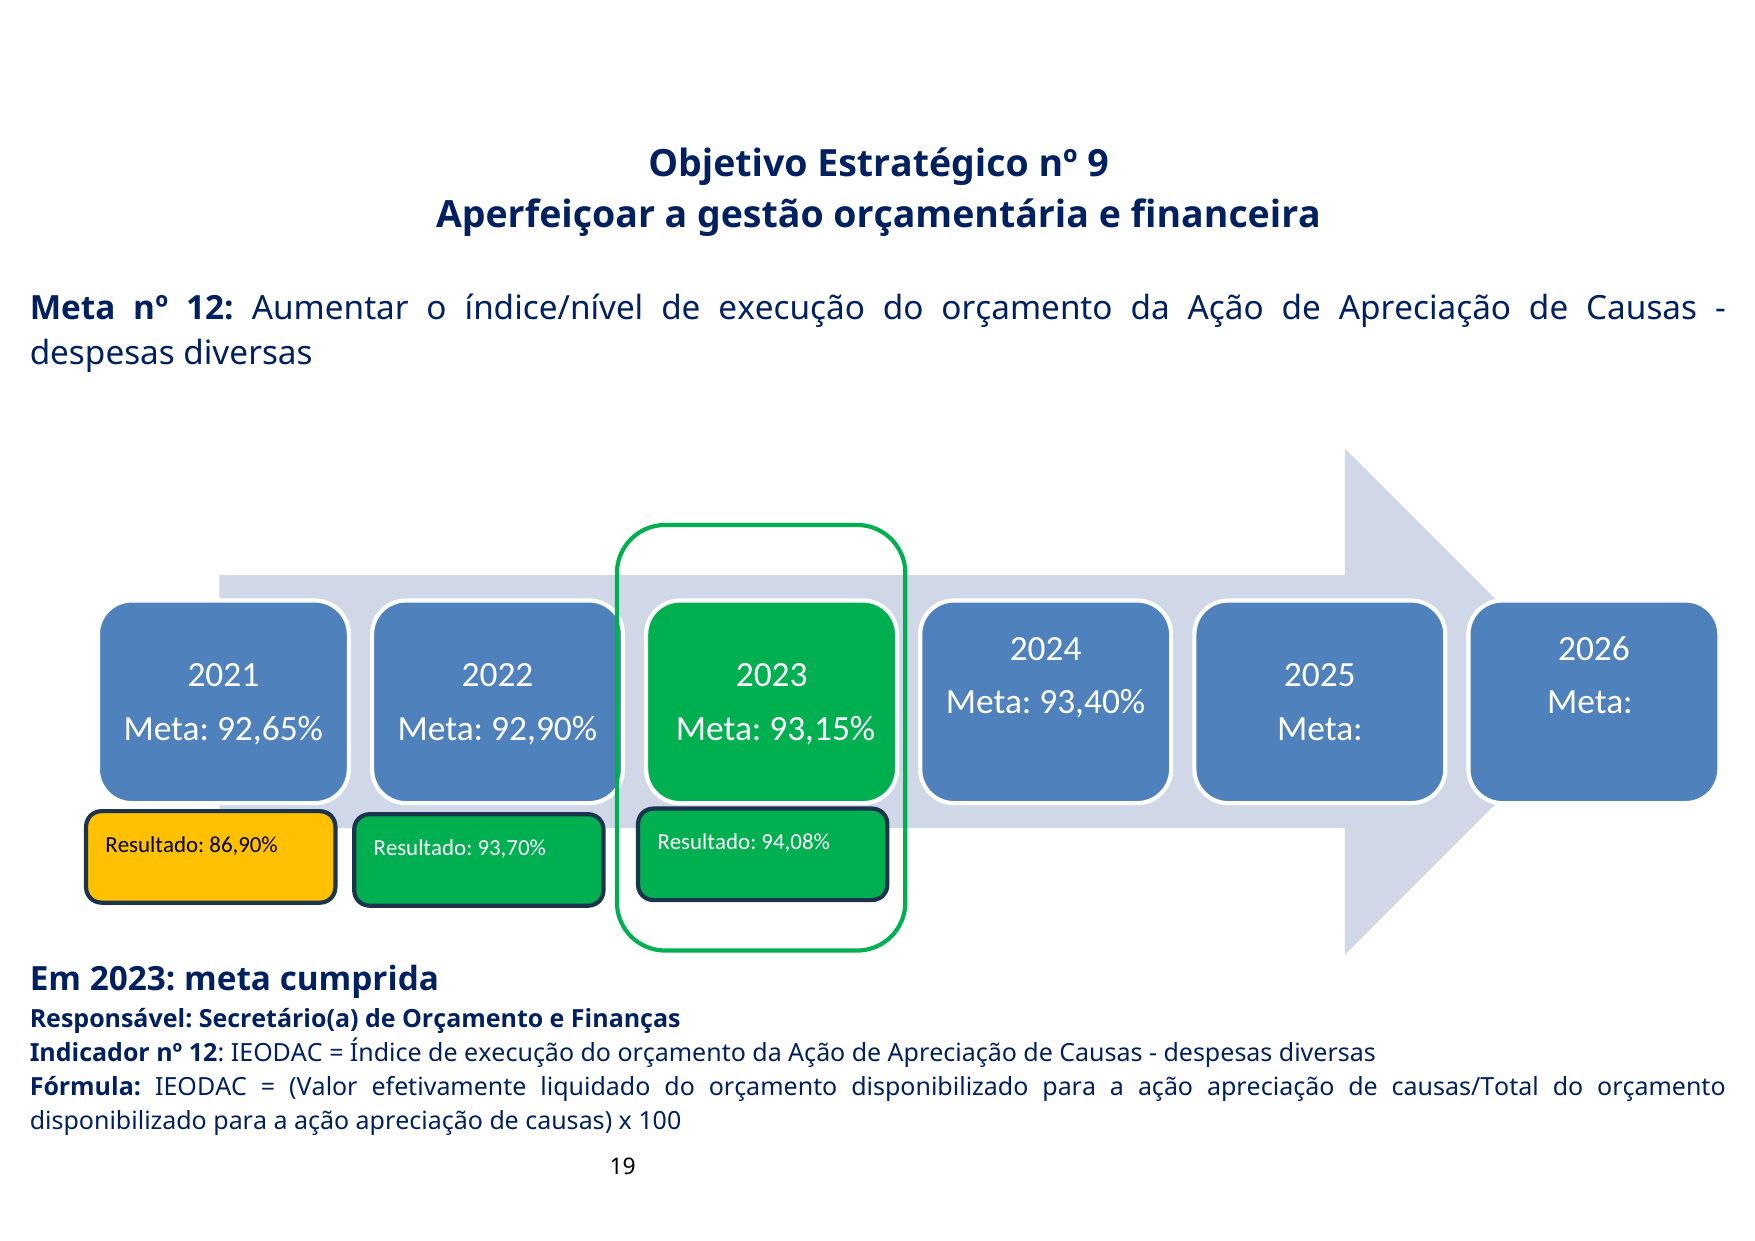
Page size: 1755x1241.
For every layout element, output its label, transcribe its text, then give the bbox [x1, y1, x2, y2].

text Objetivo Estratégico nº 9 [29, 136, 1728, 187]
text Fórmula: IEODAC = (Valor efetivamente liquidado do orçamento disponibilizado para a ação apreciação de causas/Total do orçamento disponibilizado para a ação apreciação de causas) x 100 [29, 1068, 1728, 1137]
text Aperfeiçoar a gestão orçamentária e financeira [29, 187, 1728, 238]
text Responsável: Secretário(a) de Orçamento e Finanças [29, 1000, 1728, 1034]
text Em 2023: meta cumprida [29, 955, 1728, 1000]
text Indicador nº 12: IEODAC = Índice de execução do orçamento da Ação de Apreciação de Causas - despesas diversas [29, 1034, 1728, 1068]
text Meta nº 12: Aumentar o índice/nível de execução do orçamento da Ação de Apreciação de Causas - despesas diversas [29, 284, 1728, 374]
